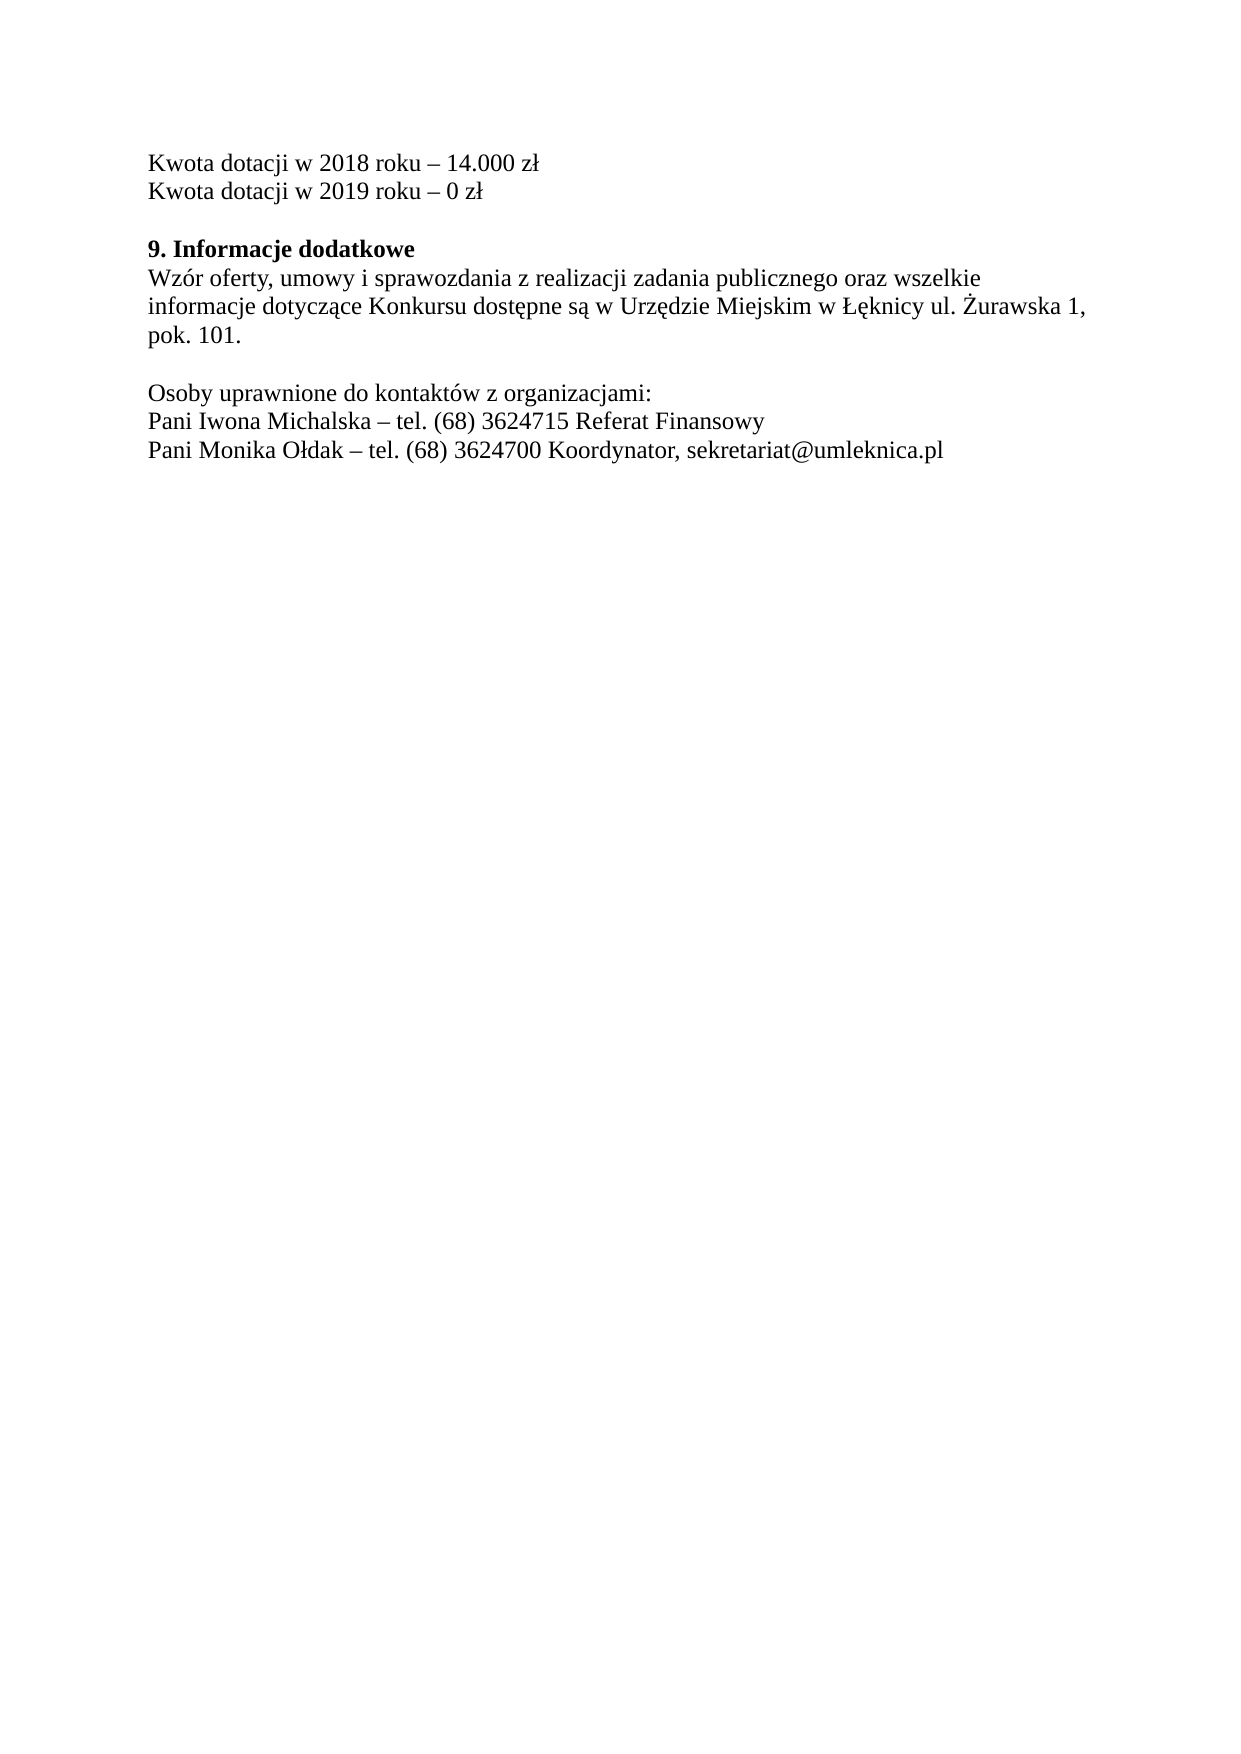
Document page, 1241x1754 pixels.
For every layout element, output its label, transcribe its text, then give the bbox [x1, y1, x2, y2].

text Pani Monika Ołdak – tel. (68) 3624700 Koordynator, sekretariat@umleknica.pl [148, 435, 1092, 464]
text Pani Iwona Michalska – tel. (68) 3624715 Referat Finansowy [148, 406, 1092, 435]
text Wzór oferty, umowy i sprawozdania z realizacji zadania publicznego oraz wszelkie informacje dotyczące Konkursu dostępne są w Urzędzie Miejskim w Łęknicy ul. Żurawska 1, pok. 101. [148, 263, 1092, 349]
text Kwota dotacji w 2018 roku – 14.000 zł [148, 148, 1092, 176]
text Osoby uprawnione do kontaktów z organizacjami: [148, 378, 1092, 406]
text 9. Informacje dodatkowe [148, 234, 1092, 263]
text Kwota dotacji w 2019 roku – 0 zł [148, 176, 1092, 205]
